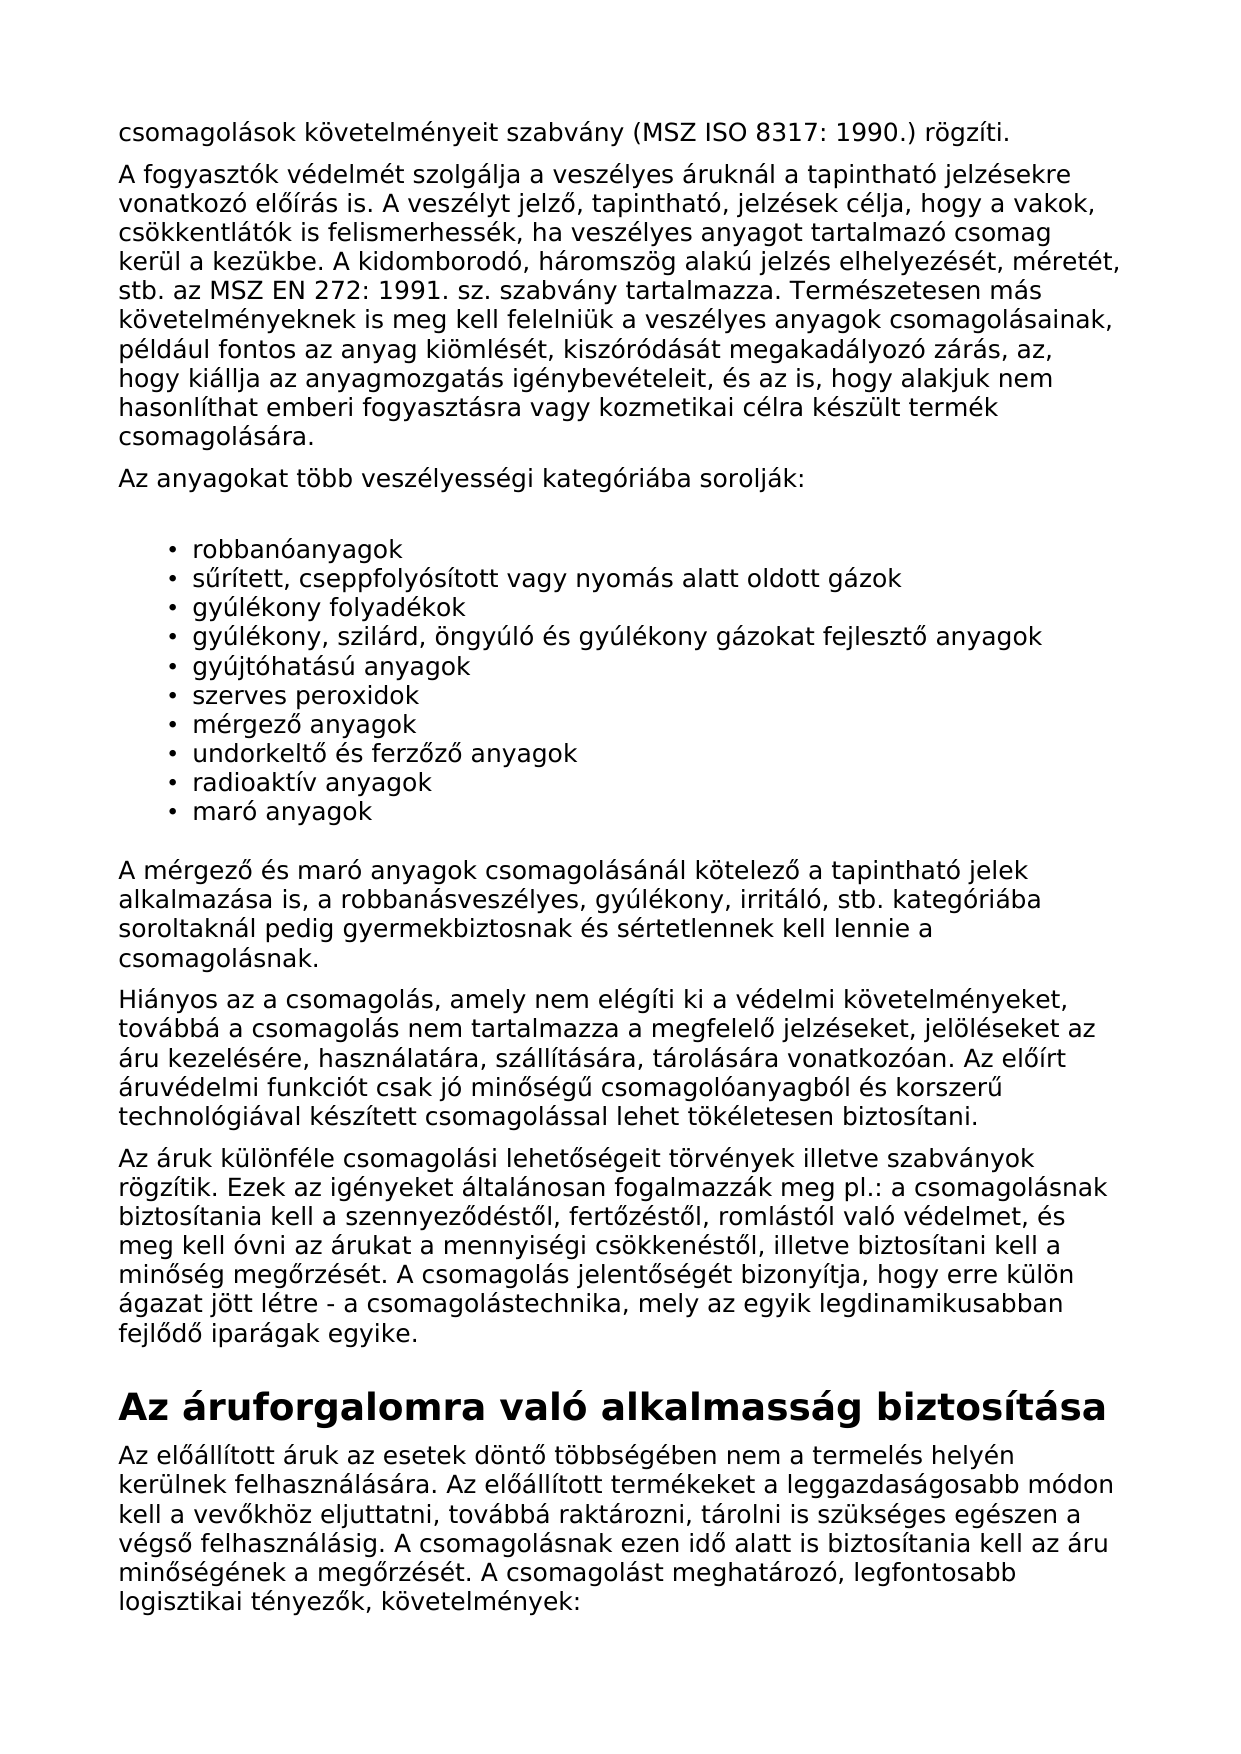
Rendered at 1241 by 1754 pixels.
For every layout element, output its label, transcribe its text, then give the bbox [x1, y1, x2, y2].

text Az anyagokat több veszélyességi kategóriába sorolják: [118, 464, 1122, 493]
list gyújtóhatású anyagok [177, 652, 1122, 681]
list sűrített, cseppfolyósított vagy nyomás alatt oldott gázok [177, 564, 1122, 593]
list gyúlékony folyadékok [177, 593, 1122, 623]
text csomagolások követelményeit szabvány (MSZ ISO 8317: 1990.) rögzíti. [118, 118, 1122, 147]
list robbanóanyagok [177, 535, 1122, 564]
text A fogyasztók védelmét szolgálja a veszélyes áruknál a tapintható jelzésekre vonatkozó előírás is. A veszélyt jelző, tapintható, jelzések célja, hogy a vakok, csökkentlátók is felismerhessék, ha veszélyes anyagot tartalmazó csomag kerül a kezükbe. A kidomborodó, háromszög alakú jelzés elhelyezését, méretét, stb. az MSZ EN 272: 1991. sz. szabvány tartalmazza. Természetesen más követelményeknek is meg kell felelniük a veszélyes anyagok csomagolásainak, például fontos az anyag kiömlését, kiszóródását megakadályozó zárás, az, hogy kiállja az anyagmozgatás igénybevételeit, és az is, hogy alakjuk nem hasonlíthat emberi fogyasztásra vagy kozmetikai célra készült termék csomagolására. [118, 160, 1122, 451]
list mérgező anyagok [177, 710, 1122, 739]
list undorkeltő és ferzőző anyagok [177, 739, 1122, 768]
list radioaktív anyagok [177, 768, 1122, 798]
text A mérgező és maró anyagok csomagolásánál kötelező a tapintható jelek alkalmazása is, a robbanásveszélyes, gyúlékony, irritáló, stb. kategóriába soroltaknál pedig gyermekbiztosnak és sértetlennek kell lennie a csomagolásnak. [118, 856, 1122, 973]
subtitle Az áruforgalomra való alkalmasság biztosítása [118, 1385, 1122, 1429]
list gyúlékony, szilárd, öngyúló és gyúlékony gázokat fejlesztő anyagok [177, 623, 1122, 652]
text Az előállított áruk az esetek döntő többségében nem a termelés helyén kerülnek felhasználására. Az előállított termékeket a leggazdaságosabb módon kell a vevőkhöz eljuttatni, továbbá raktározni, tárolni is szükséges egészen a végső felhasználásig. A csomagolásnak ezen idő alatt is biztosítania kell az áru minőségének a megőrzését. A csomagolást meghatározó, legfontosabb logisztikai tényezők, követelmények: [118, 1442, 1122, 1617]
text Az áruk különféle csomagolási lehetőségeit törvények illetve szabványok rögzítik. Ezek az igényeket általánosan fogalmazzák meg pl.: a csomagolásnak biztosítania kell a szennyeződéstől, fertőzéstől, romlástól való védelmet, és meg kell óvni az árukat a mennyiségi csökkenéstől, illetve biztosítani kell a minőség megőrzését. A csomagolás jelentőségét bizonyítja, hogy erre külön ágazat jött létre - a csomagolástechnika, mely az egyik legdinamikusabban fejlődő iparágak egyike. [118, 1144, 1122, 1348]
text Hiányos az a csomagolás, amely nem elégíti ki a védelmi követelményeket, továbbá a csomagolás nem tartalmazza a megfelelő jelzéseket, jelöléseket az áru kezelésére, használatára, szállítására, tárolására vonatkozóan. Az előírt áruvédelmi funkciót csak jó minőségű csomagolóanyagból és korszerű technológiával készített csomagolással lehet tökéletesen biztosítani. [118, 985, 1122, 1131]
list maró anyagok [177, 798, 1122, 827]
list szerves peroxidok [177, 681, 1122, 710]
